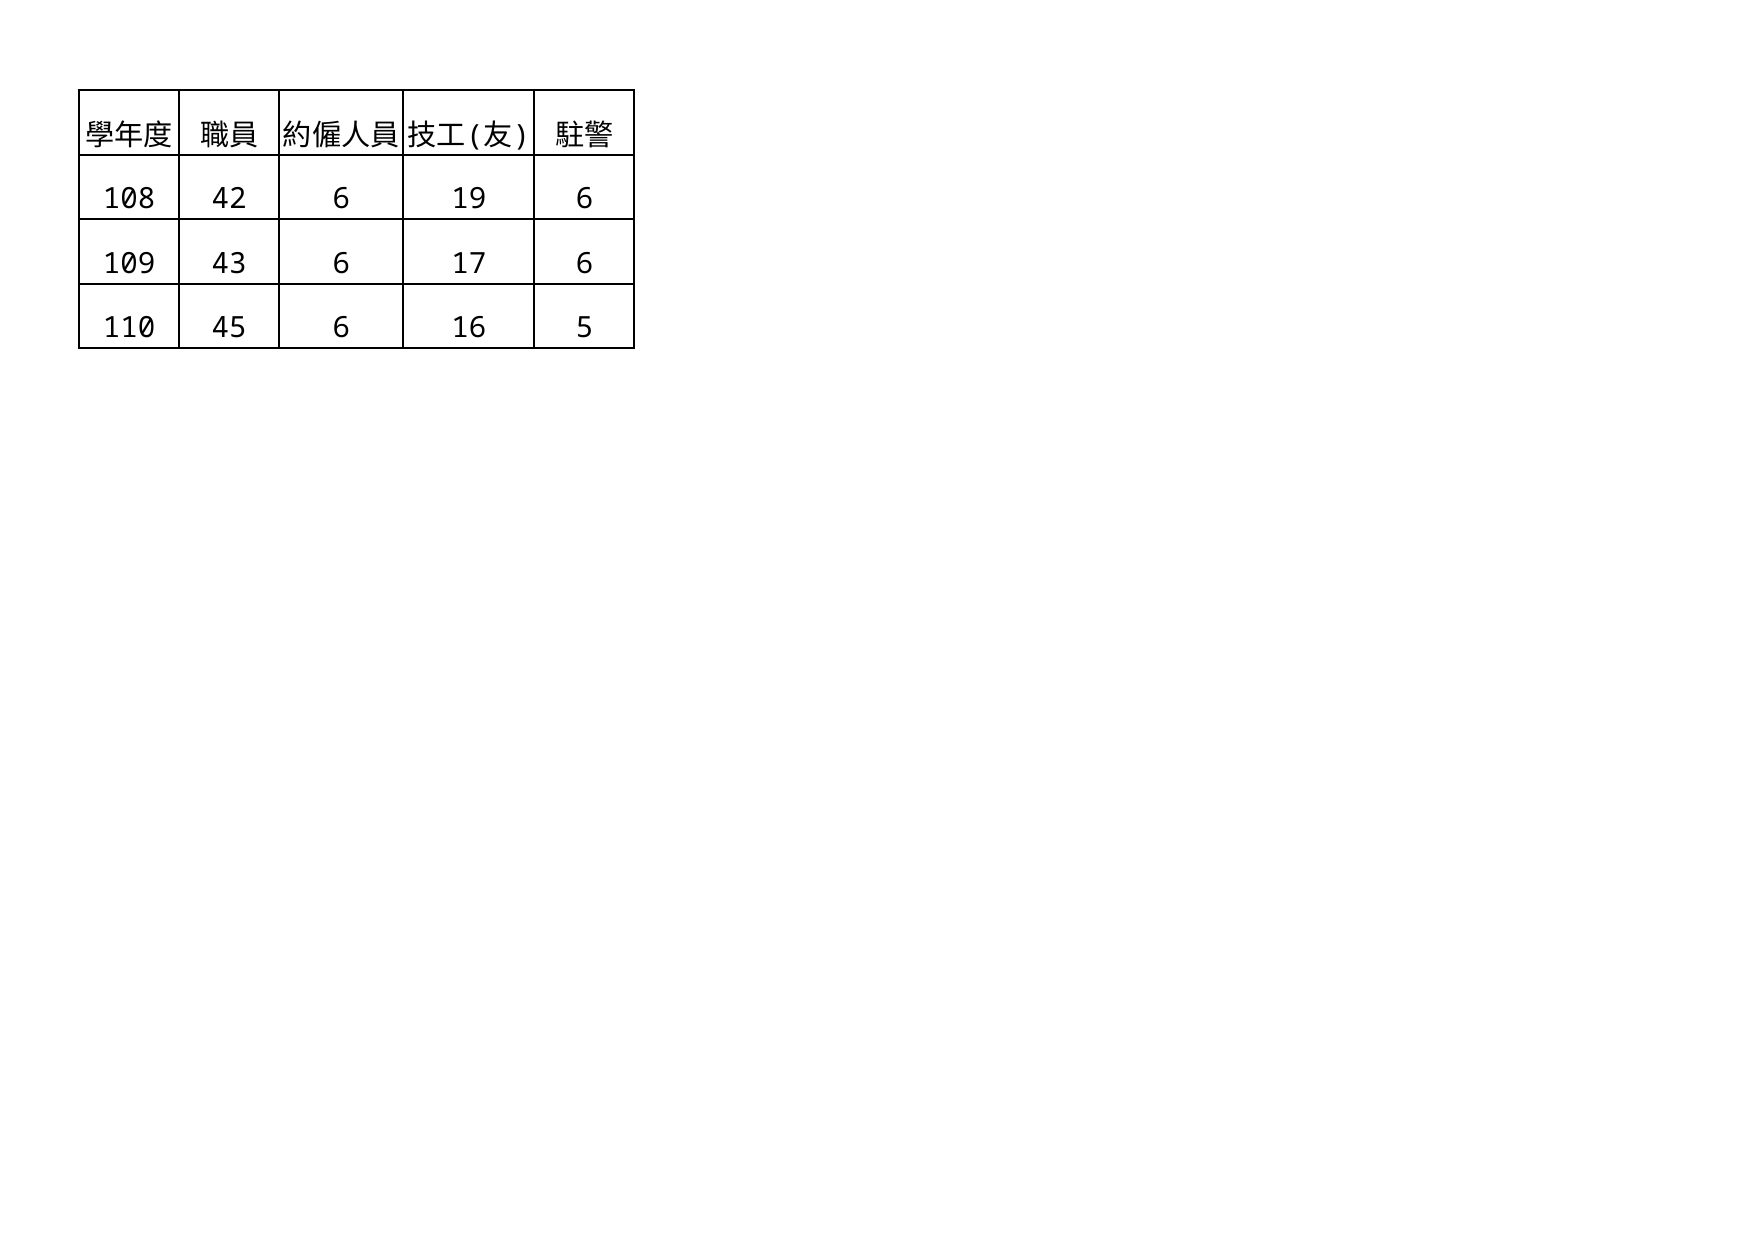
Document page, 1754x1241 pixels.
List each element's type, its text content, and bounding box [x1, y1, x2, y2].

table_cell 42 [180, 156, 278, 218]
table_cell 17 [404, 220, 533, 283]
table_cell 19 [404, 156, 533, 218]
table_header 約僱人員 [280, 91, 402, 153]
table_cell 6 [535, 220, 633, 283]
table_header 技工(友) [404, 91, 533, 153]
table_header 職員 [180, 91, 278, 153]
table_cell 110 [80, 285, 178, 347]
table_cell 6 [280, 220, 402, 283]
table_cell 109 [80, 220, 178, 283]
table_cell 6 [280, 285, 402, 347]
table_cell 45 [180, 285, 278, 347]
table_cell 108 [80, 156, 178, 218]
table_cell 43 [180, 220, 278, 283]
table_header 駐警 [535, 91, 633, 153]
table_cell 6 [535, 156, 633, 218]
table_cell 6 [280, 156, 402, 218]
table_cell 16 [404, 285, 533, 347]
table_cell 5 [535, 285, 633, 347]
table_header 學年度 [80, 91, 178, 153]
